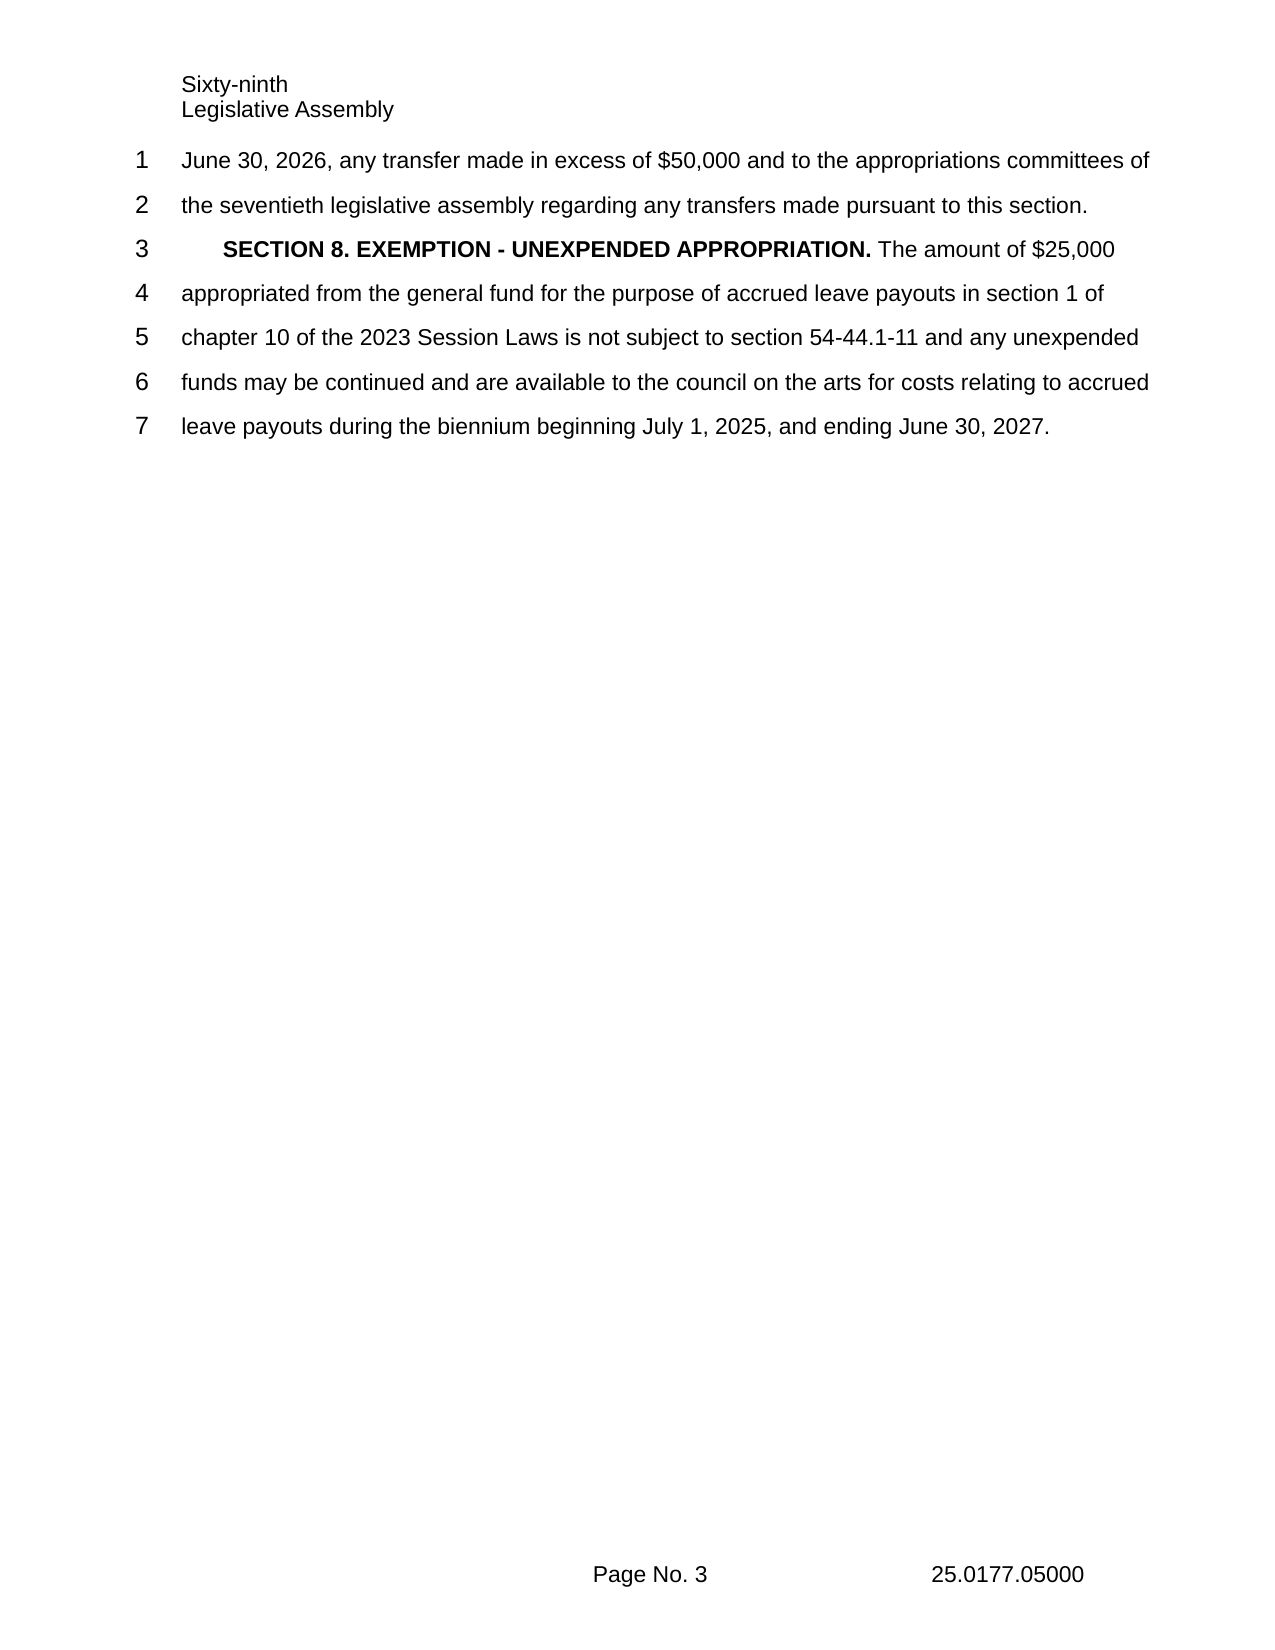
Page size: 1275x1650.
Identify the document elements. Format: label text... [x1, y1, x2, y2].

text June 30, 2026, any transfer made in excess of $50,000 and to the appropriations committees of the seventieth legislative assembly regarding any transfers made pursuant to this section. [181, 133, 1154, 222]
text SECTION 8. EXEMPTION - UNEXPENDED APPROPRIATION. The amount of $25,000 appropriated from the general fund for the purpose of accrued leave payouts in section 1 of chapter 10 of the 2023 Session Laws is not subject to section 54‑44.1‑11 and any unexpended funds may be continued and are available to the council on the arts for costs relating to accrued leave payouts during the biennium beginning July 1, 2025, and ending June 30, 2027. [181, 222, 1154, 443]
